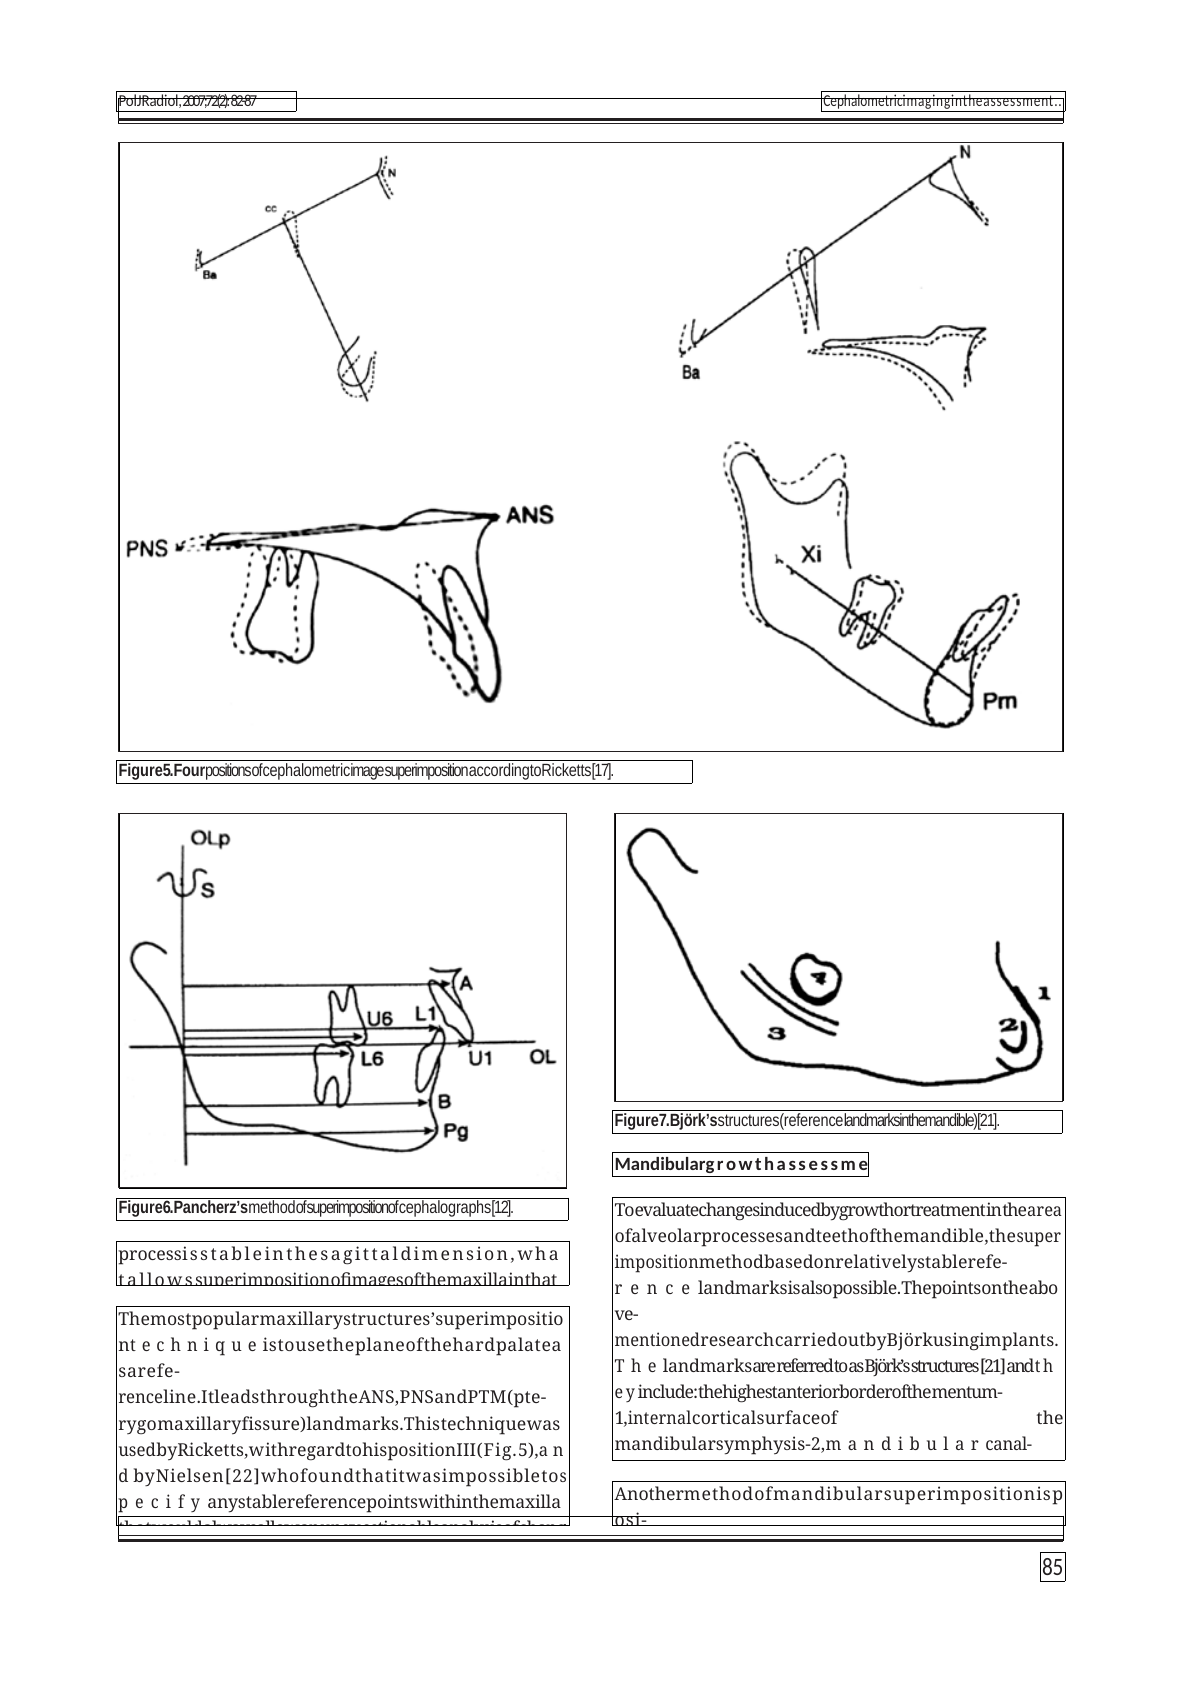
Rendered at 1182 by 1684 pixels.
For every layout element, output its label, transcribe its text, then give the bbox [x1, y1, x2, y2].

text Anothermethodofmandibularsuperimpositionisposi-tionIVsuggestedbyRicketts.Itisbasedonareference [614, 1482, 1063, 1516]
text Cephalometricimagingintheassessment... [823, 92, 1065, 111]
text Themostpopularmaxillarystructures’superimpositiontechniqueistousetheplaneofthehardpalateasarefe-renceline.ItleadsthroughtheANS,PNSandPTM(pte-rygomaxillaryfissure)landmarks.ThistechniquewasusedbyRicketts,withregardtohispositionIII(Fig.5),andbyNielsen[22]whofoundthatitwasimpossibletospecifyanystablereferencepointswithinthemaxillathatwouldalwaysallowanunquestionableanalysisofchangeswithinthealveolarprocessesandteethascomparedtotheimplant-basedsuperimpositionmethod. [118, 1307, 567, 1516]
text processisstableinthesagittaldimension,whatallowssuperimpositionofimagesofthemaxillainthatarea. [118, 1242, 567, 1285]
text Anothermethodofmandibularsuperimpositionisposi-tionIVsuggestedbyRicketts.Itisbasedonareference [638, 1517, 1063, 1525]
text PolJRadiol,2007;72(2):82-87 [119, 99, 296, 111]
text 85 [1042, 1553, 1065, 1581]
picture [122, 817, 562, 1182]
text Toevaluatechangesinducedbygrowthortreatmentintheareaofalveolarprocessesandteethofthemandible,thesuperimpositionmethodbasedonrelativelystablerefe-rencelandmarksisalsopossible.Thepointsontheabove-mentionedresearchcarriedoutbyBjörkusingimplants.ThelandmarksarereferredtoasBjörk’sstructures[21]andtheyinclude:thehighestanteriorborderofthementum-1,internalcorticalsurfaceof the mandibularsymphysis-2,mandibularcanal-3andloweroutlineofthethirdmolarbud(beforerootmineralization)-4(Fig.7).Björk’sstructureswererecognizedby theBritish Orthodontic Societyas recommen-dedforthemandibularsuperimpositionmethod. [614, 1198, 1063, 1460]
text Figure5.FourpositionsofcephalometricimagesuperimpositionaccordingtoRicketts[17]. [118, 761, 692, 780]
picture [623, 819, 1056, 1097]
picture [122, 144, 1060, 744]
text Cephalometricimagingintheassessment... [823, 99, 1063, 111]
text Figure7.Björk’sstructures(referencelandmarksinthemandible)[21]. [614, 1111, 1062, 1130]
text PolJRadiol,2007;72(2):82-87 [118, 92, 296, 98]
text Mandibulargrowthassessment [614, 1153, 868, 1176]
text Figure6.Pancherz’smethodofsuperimpositionofcephalographs[12]. [118, 1199, 568, 1217]
